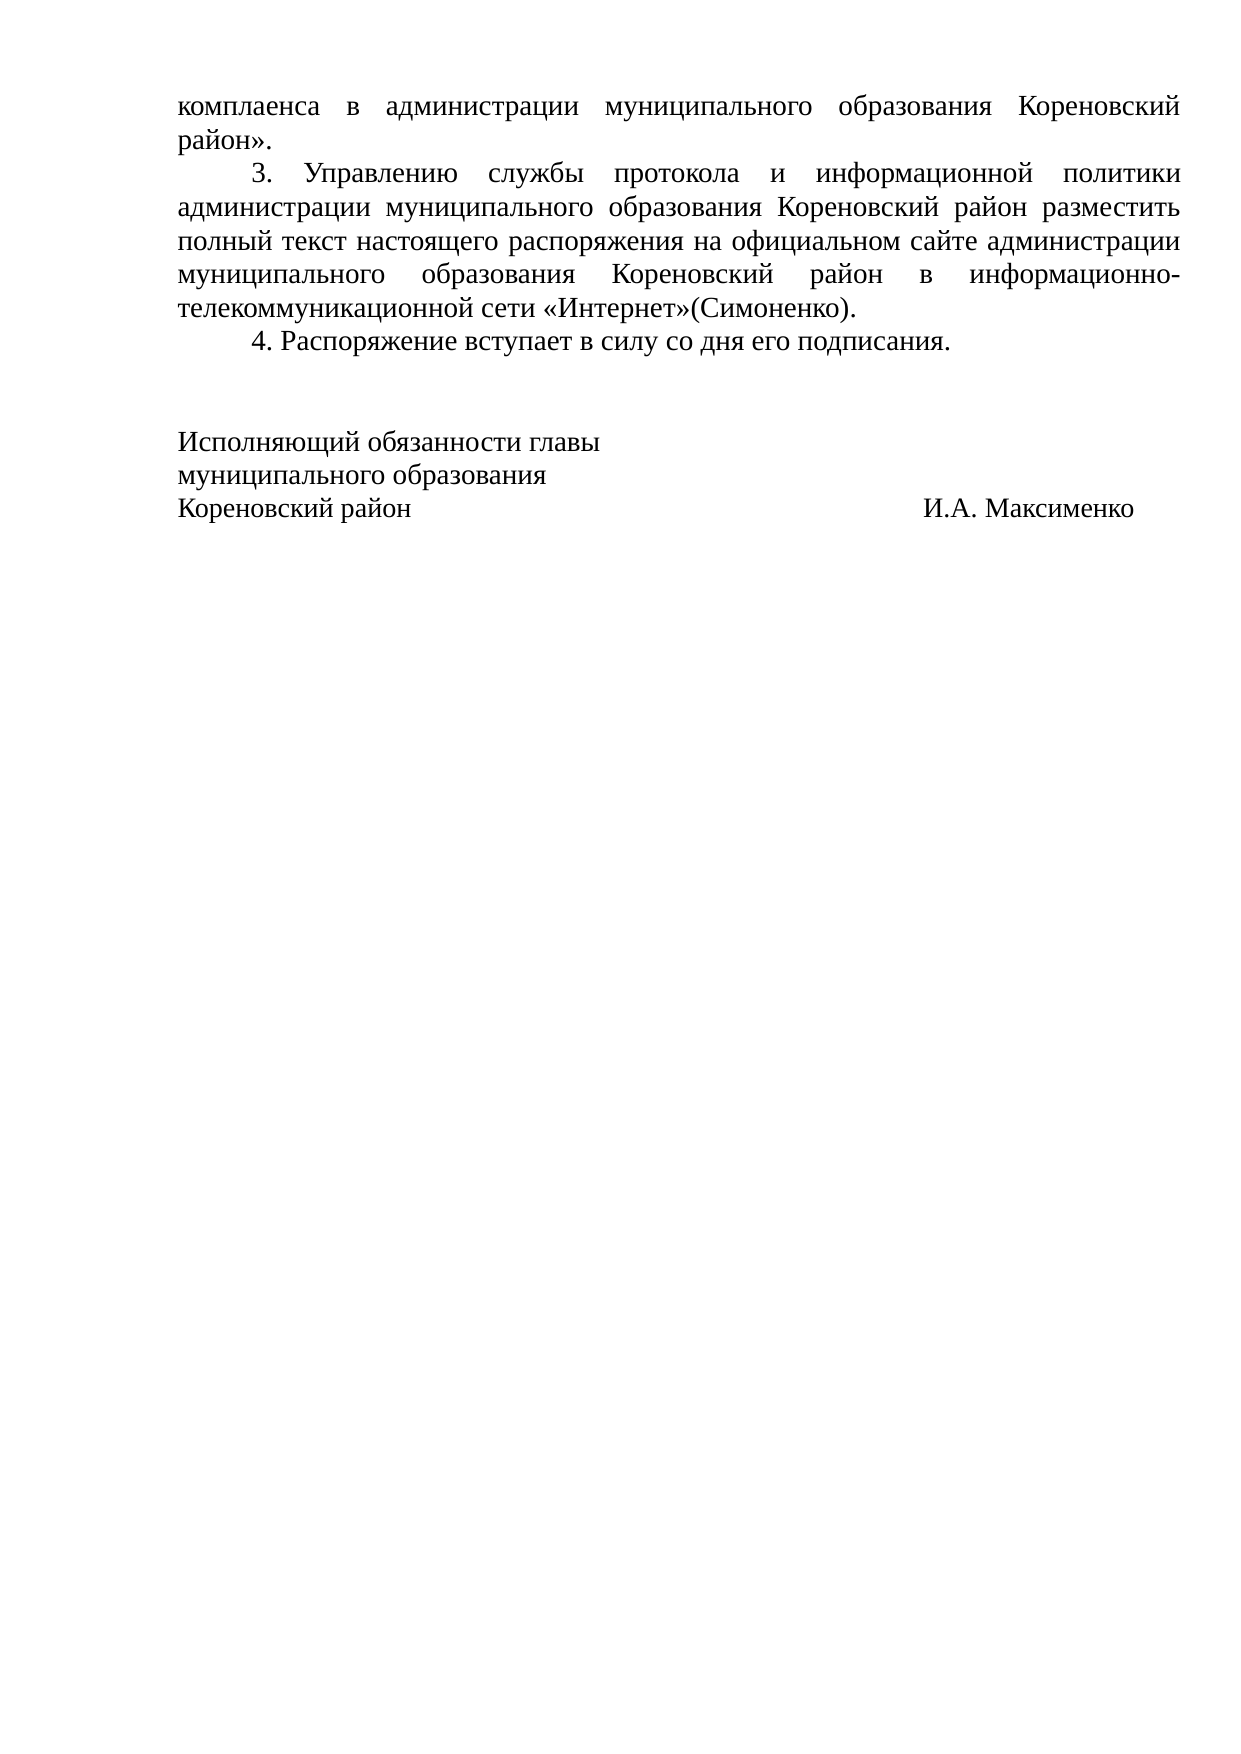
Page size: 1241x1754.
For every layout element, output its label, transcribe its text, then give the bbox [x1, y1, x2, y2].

text Кореновский район И.А. Максименко [177, 491, 1181, 523]
text Исполняющий обязанности главы [177, 424, 1181, 457]
text 4. Распоряжение вступает в силу со дня его подписания. [177, 323, 1181, 357]
text 3. Управлению службы протокола и информационной политики администрации муниципального образования Кореновский район разместить полный текст настоящего распоряжения на официальном сайте администрации муниципального образования Кореновский район в информационно-телекоммуникационной сети «Интернет»(Симоненко). [177, 156, 1181, 323]
text комплаенса в администрации муниципального образования Кореновский район». [177, 88, 1181, 156]
text муниципального образования [177, 457, 1181, 491]
